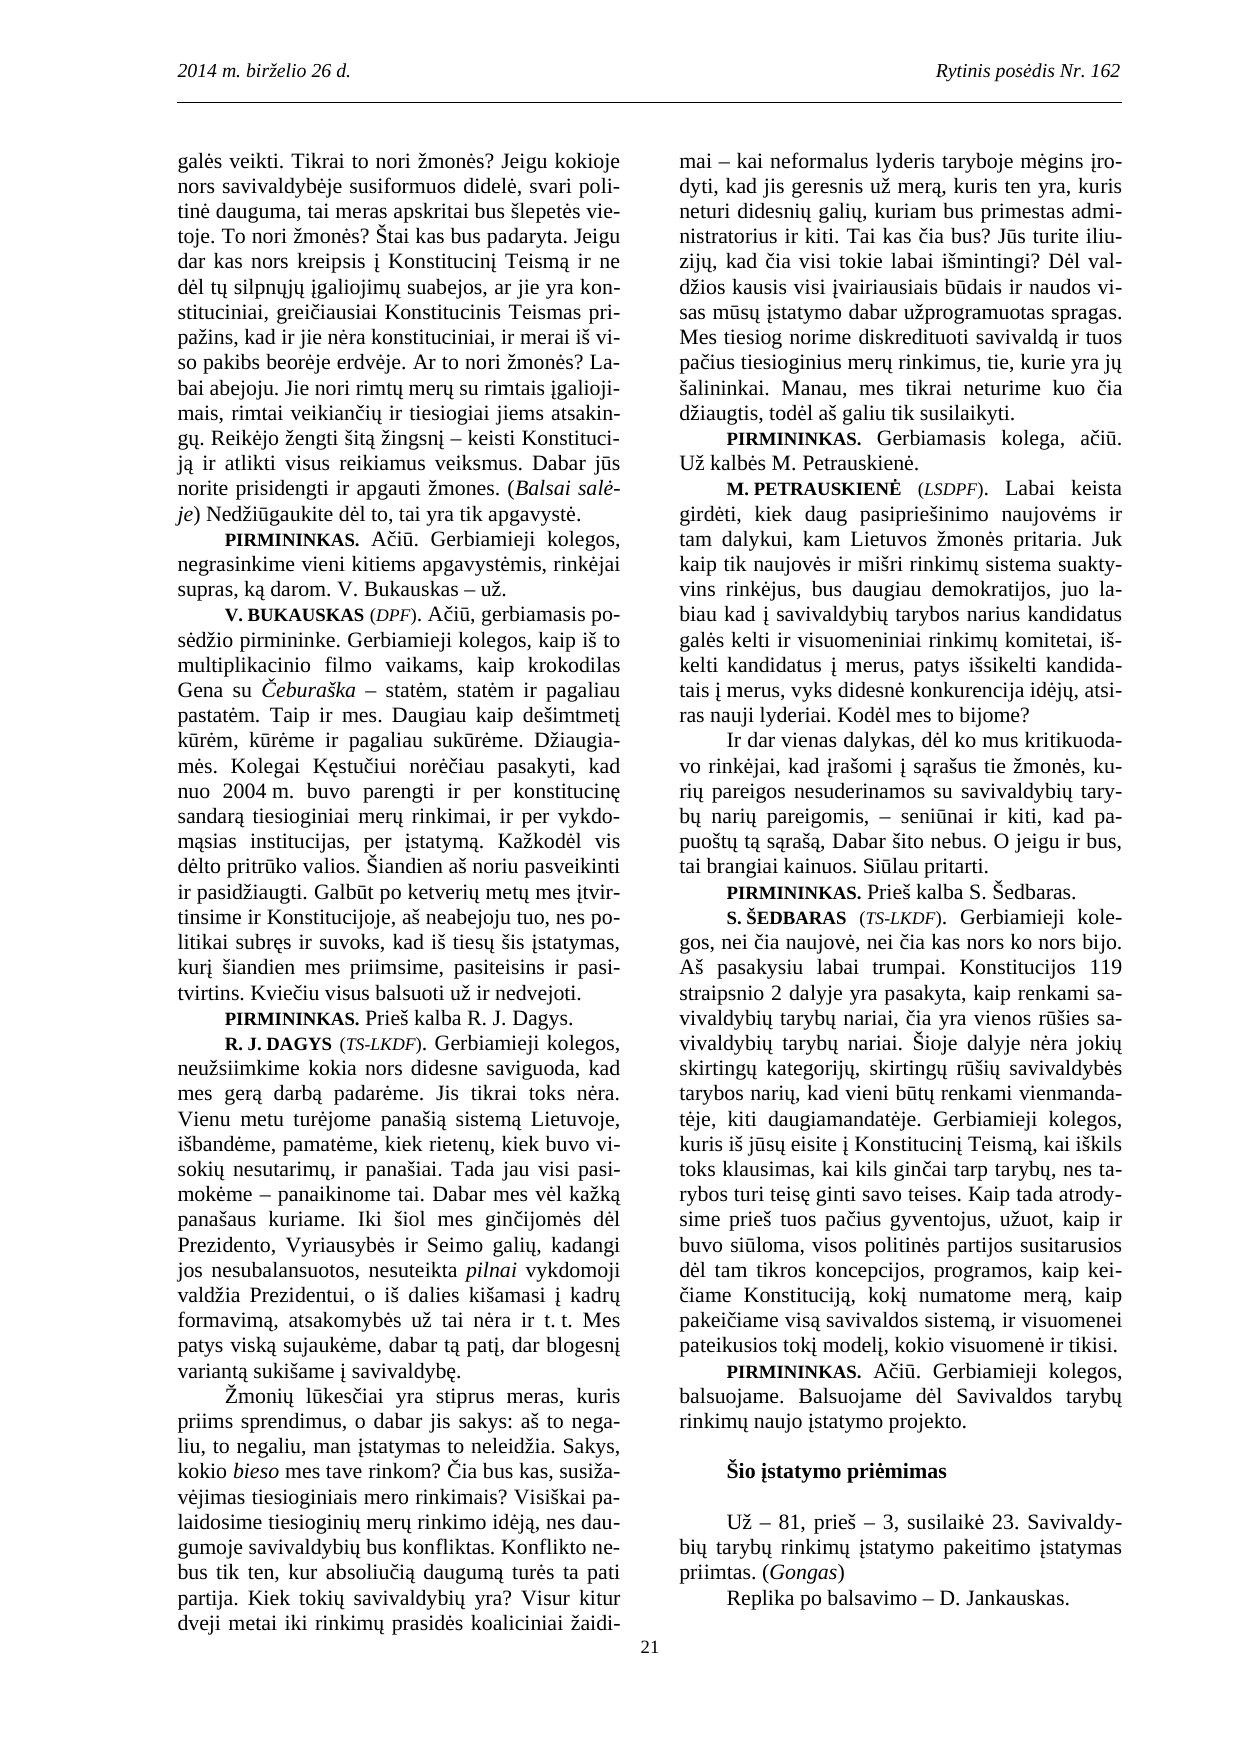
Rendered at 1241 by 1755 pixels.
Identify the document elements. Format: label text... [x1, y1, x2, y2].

text V. BUKAUSKAS (DPF). Ačiū, ger­bia­ma­sis po­sė­džio pir­mi­nin­ke. Ger­bia­mie­ji ko­le­gos, kaip iš to mul­tip­li­ka­ci­nio fil­mo vai­kams, kaip kro­ko­di­las Ge­na su Če­bu­raš­ka – sta­tėm, sta­tėm ir pa­ga­liau pa­sta­tėm. Taip ir mes. Dau­giau kaip de­šimt­me­tį kū­rėm, kū­rė­me ir pa­ga­liau su­kū­rė­me. Džiau­gia­mės. Ko­le­gai Kęs­tu­čiui no­rė­čiau pa­sa­ky­ti, kad nuo 2004 m. bu­vo pa­reng­ti ir per kon­sti­tu­ci­nę san­da­rą tie­sio­gi­niai me­rų rin­ki­mai, ir per vyk­do­mą­sias ins­ti­tu­ci­jas, per įsta­ty­mą. Kaž­ko­dėl vis dėl­to pri­trū­ko va­lios. Šian­dien aš no­riu pa­svei­kin­ti ir pa­si­džiaug­ti. Gal­būt po ket­ve­rių me­tų mes įtvir­tin­si­me ir Kon­sti­tu­ci­jo­je, aš ne­abe­jo­ju tuo, nes po­li­ti­kai su­bręs ir su­voks, kad iš tie­sų šis įsta­ty­mas, ku­rį šian­dien mes pri­im­si­me, pa­si­tei­sins ir pa­si­tvir­tins. Kvie­čiu vi­sus bal­suo­ti už ir ne­dve­jo­ti. [177, 601, 620, 1005]
text Šio įsta­ty­mo pri­ėmi­mas [679, 1458, 1122, 1484]
text ga­lės veik­ti. Tik­rai to no­ri žmo­nės? Jei­gu ko­kio­je nors sa­vi­val­dy­bė­je su­si­for­muos di­de­lė, sva­ri po­li­ti­nė dau­gu­ma, tai me­ras ap­skri­tai bus šle­pe­tės vie­to­je. To no­ri žmo­nės? Štai kas bus pa­da­ry­ta. Jei­gu dar kas nors kreip­sis į Kon­sti­tu­ci­nį Teis­mą ir ne dėl tų sil­pnų­jų įga­lio­ji­mų su­abe­jos, ar jie yra kon­sti­tu­ci­niai, grei­čiau­siai Kon­sti­tu­ci­nis Teis­mas pri­pa­žins, kad ir jie nė­ra kon­sti­tu­ci­niai, ir me­rai iš vi­so pa­kibs be­orė­je erd­vė­je. Ar to no­ri žmo­nės? La­bai abe­jo­ju. Jie no­ri rim­tų me­rų su rim­tais įga­lio­ji­mais, rim­tai vei­kian­čių ir tie­sio­giai jiems at­sa­kin­gų. Rei­kė­jo ženg­ti ši­tą žings­nį – keis­ti Kon­sti­tu­ci­ją ir at­lik­ti vi­sus rei­kia­mus veiks­mus. Da­bar jūs no­ri­te pri­si­deng­ti ir ap­gau­ti žmo­nes. (Bal­sai sa­lė­je) Ne­džiū­gau­ki­te dėl to, tai yra tik ap­ga­vys­tė. [177, 148, 620, 526]
text PIRMININKAS. Prieš kal­ba R. J. Da­gys. [177, 1005, 620, 1030]
text R. J. DAGYS (TS-LKDF). Ger­bia­mie­ji ko­le­gos, ne­už­si­im­ki­me ko­kia nors di­des­ne sa­vi­guo­da, kad mes ge­rą dar­bą pa­da­rė­me. Jis tik­rai toks nė­ra. Vie­nu me­tu tu­rė­jo­me pa­na­šią sis­te­mą Lie­tu­vo­je, iš­ban­dė­me, pa­ma­tė­me, kiek rie­te­nų, kiek bu­vo vi­so­kių ne­su­ta­ri­mų, ir pa­na­šiai. Ta­da jau vi­si pa­si­mo­kė­me – pa­nai­ki­no­me tai. Da­bar mes vėl kaž­ką pa­na­šaus ku­ria­me. Iki šiol mes gin­či­jo­mės dėl Pre­zi­den­to, Vy­riau­sy­bės ir Sei­mo ga­lių, ka­dan­gi jos ne­su­ba­lan­suo­tos, ne­su­teik­ta pil­nai vyk­do­mo­ji val­džia Pre­zi­den­tui, o iš da­lies ki­ša­ma­si į kad­rų for­ma­vi­mą, at­sa­ko­my­bės už tai nė­ra ir t. t. Mes pa­tys vis­ką su­jau­kė­me, da­bar tą pa­tį, dar blo­ges­nį va­rian­tą su­ki­ša­me į sa­vi­val­dy­bę. [177, 1030, 620, 1383]
text PIRMININKAS. Prieš kal­ba S. Šed­ba­ras. [679, 879, 1122, 904]
text Ir dar vie­nas da­ly­kas, dėl ko mus kri­ti­kuo­da­vo rin­kė­jai, kad įra­šo­mi į są­ra­šus tie žmo­nės, ku­rių pa­rei­gos ne­su­de­ri­na­mos su sa­vi­val­dy­bių ta­ry­bų na­rių pa­rei­go­mis, – se­niū­nai ir ki­ti, kad pa­puoš­tų tą są­ra­šą, Da­bar ši­to ne­bus. O jei­gu ir bus, tai bran­giai kai­nuos. Siū­lau pri­tar­ti. [679, 727, 1122, 879]
text PIRMININKAS. Ačiū. Ger­bia­mie­ji ko­le­gos, bal­suo­ja­me. Bal­suo­ja­me dėl Sa­vi­val­dos ta­ry­bų rin­ki­mų nau­jo įsta­ty­mo pro­jek­to. [679, 1358, 1122, 1433]
text S. ŠEDBARAS (TS-LKDF). Ger­bia­mie­ji ko­le­gos, nei čia nau­jo­vė, nei čia kas nors ko nors bi­jo. Aš pa­sa­ky­siu la­bai trum­pai. Kon­sti­tu­ci­jos 119 straips­nio 2 da­ly­je yra pa­sa­ky­ta, kaip ren­ka­mi sa­vi­val­dy­bių ta­ry­bų na­riai, čia yra vie­nos rū­šies sa­vi­val­dy­bių ta­ry­bų na­riai. Šio­je da­ly­je nė­ra jo­kių skir­tin­gų ka­te­go­ri­jų, skir­tin­gų rū­šių sa­vi­val­dy­bės ta­ry­bos na­rių, kad vie­ni bū­tų ren­ka­mi vien­man­da­tė­je, ki­ti dau­gia­man­da­tė­je. Ger­bia­mie­ji ko­le­gos, ku­ris iš jū­sų ei­si­te į Kon­sti­tu­ci­nį Teis­mą, kai iš­kils toks klau­si­mas, kai kils gin­čai tarp ta­ry­bų, nes ta­ry­bos tu­ri tei­sę gin­ti sa­vo tei­ses. Kaip ta­da at­ro­dy­si­me prieš tuos pa­čius gy­ven­to­jus, užuot, kaip ir bu­vo siū­lo­ma, vi­sos po­li­ti­nės par­ti­jos su­si­ta­ru­sios dėl tam tik­ros kon­cep­ci­jos, pro­gra­mos, kaip kei­čia­me Kon­sti­tu­ci­ją, ko­kį nu­ma­to­me me­rą, kaip pa­kei­čia­me vi­są sa­vi­val­dos sis­te­mą, ir vi­suo­me­nei pa­tei­ku­sios to­kį mo­de­lį, ko­kio vi­suo­me­nė ir ti­ki­si. [679, 904, 1122, 1358]
text Žmo­nių lū­kes­čiai yra stip­rus me­ras, ku­ris pri­ims spren­di­mus, o da­bar jis sa­kys: aš to ne­ga­liu, to ne­ga­liu, man įsta­ty­mas to ne­lei­džia. Sa­kys, ko­kio bie­so mes ta­ve rin­kom? Čia bus kas, su­si­ža­vė­ji­mas tie­sio­gi­niais me­ro rin­ki­mais? Vi­siš­kai pa­lai­do­si­me tie­sio­gi­nių me­rų rin­ki­mo idė­ją, nes dau­gu­mo­je sa­vi­val­dy­bių bus kon­flik­tas. Kon­flik­to ne­bus tik ten, kur ab­so­liu­čią dau­gu­mą tu­rės ta pa­ti par­ti­ja. Kiek to­kių sa­vi­val­dy­bių yra? Vi­sur ki­tur dve­ji me­tai iki rin­ki­mų pra­si­dės ko­a­li­ci­niai žai­di­ [177, 1383, 620, 1635]
text mai – kai ne­for­ma­lus ly­de­ris ta­ry­bo­je mė­gins įro­dy­ti, kad jis ge­res­nis už me­rą, ku­ris ten yra, ku­ris ne­tu­ri di­des­nių ga­lių, ku­riam bus pri­mes­tas ad­mi­nist­ra­to­rius ir ki­ti. Tai kas čia bus? Jūs tu­ri­te iliu­zi­jų, kad čia vi­si to­kie la­bai iš­min­tin­gi? Dėl val­džios kau­sis vi­si įvai­riau­siais bū­dais ir nau­dos vi­sas mū­sų įsta­ty­mo da­bar už­prog­ra­muo­tas spra­gas. Mes tie­siog no­ri­me dis­kre­di­tuo­ti sa­vi­val­dą ir tuos pa­čius tie­sio­gi­nius me­rų rin­ki­mus, tie, ku­rie yra jų ša­li­nin­kai. Ma­nau, mes tik­rai ne­tu­ri­me kuo čia džiaug­tis, to­dėl aš ga­liu tik su­si­lai­ky­ti. [679, 148, 1122, 425]
text PIRMININKAS. Ačiū. Ger­bia­mie­ji ko­le­gos, ne­gra­sin­ki­me vie­ni ki­tiems ap­ga­vys­tė­mis, rin­kė­jai su­pras, ką da­rom. V. Bu­kaus­kas – už. [177, 526, 620, 601]
text Re­pli­ka po bal­sa­vi­mo – D. Jan­kaus­kas. [679, 1584, 1122, 1610]
text Už – 81, prieš – 3, su­si­lai­kė 23. Sa­vi­val­dy­bių ta­ry­bų rin­ki­mų įsta­ty­mo pa­kei­ti­mo įsta­ty­mas pri­im­tas. (Gon­gas) [679, 1509, 1122, 1584]
text PIRMININKAS. Ger­bia­ma­sis ko­le­ga, ačiū. Už kal­bės M. Pet­raus­kie­nė. [679, 425, 1122, 475]
text M. PETRAUSKIENĖ (LSDPF). La­bai keis­ta gir­dė­ti, kiek daug pa­si­prie­ši­ni­mo nau­jo­vėms ir tam da­ly­kui, kam Lie­tu­vos žmo­nės pri­ta­ria. Juk kaip tik nau­jo­vės ir miš­ri rin­ki­mų sis­te­ma su­ak­ty­vins rin­kė­jus, bus dau­giau de­mo­kra­tijos, juo la­biau kad į sa­vi­val­dy­bių ta­ry­bos na­rius kan­di­da­tus ga­lės kel­ti ir vi­suo­me­ni­niai rin­ki­mų ko­mi­te­tai, iš­kel­ti kan­di­da­tus į me­rus, pa­tys iš­si­kel­ti kan­di­da­tais į me­rus, vyks di­des­nė kon­ku­ren­ci­ja idė­jų, at­si­ras nau­ji ly­de­riai. Ko­dėl mes to bi­jo­me? [679, 475, 1122, 727]
